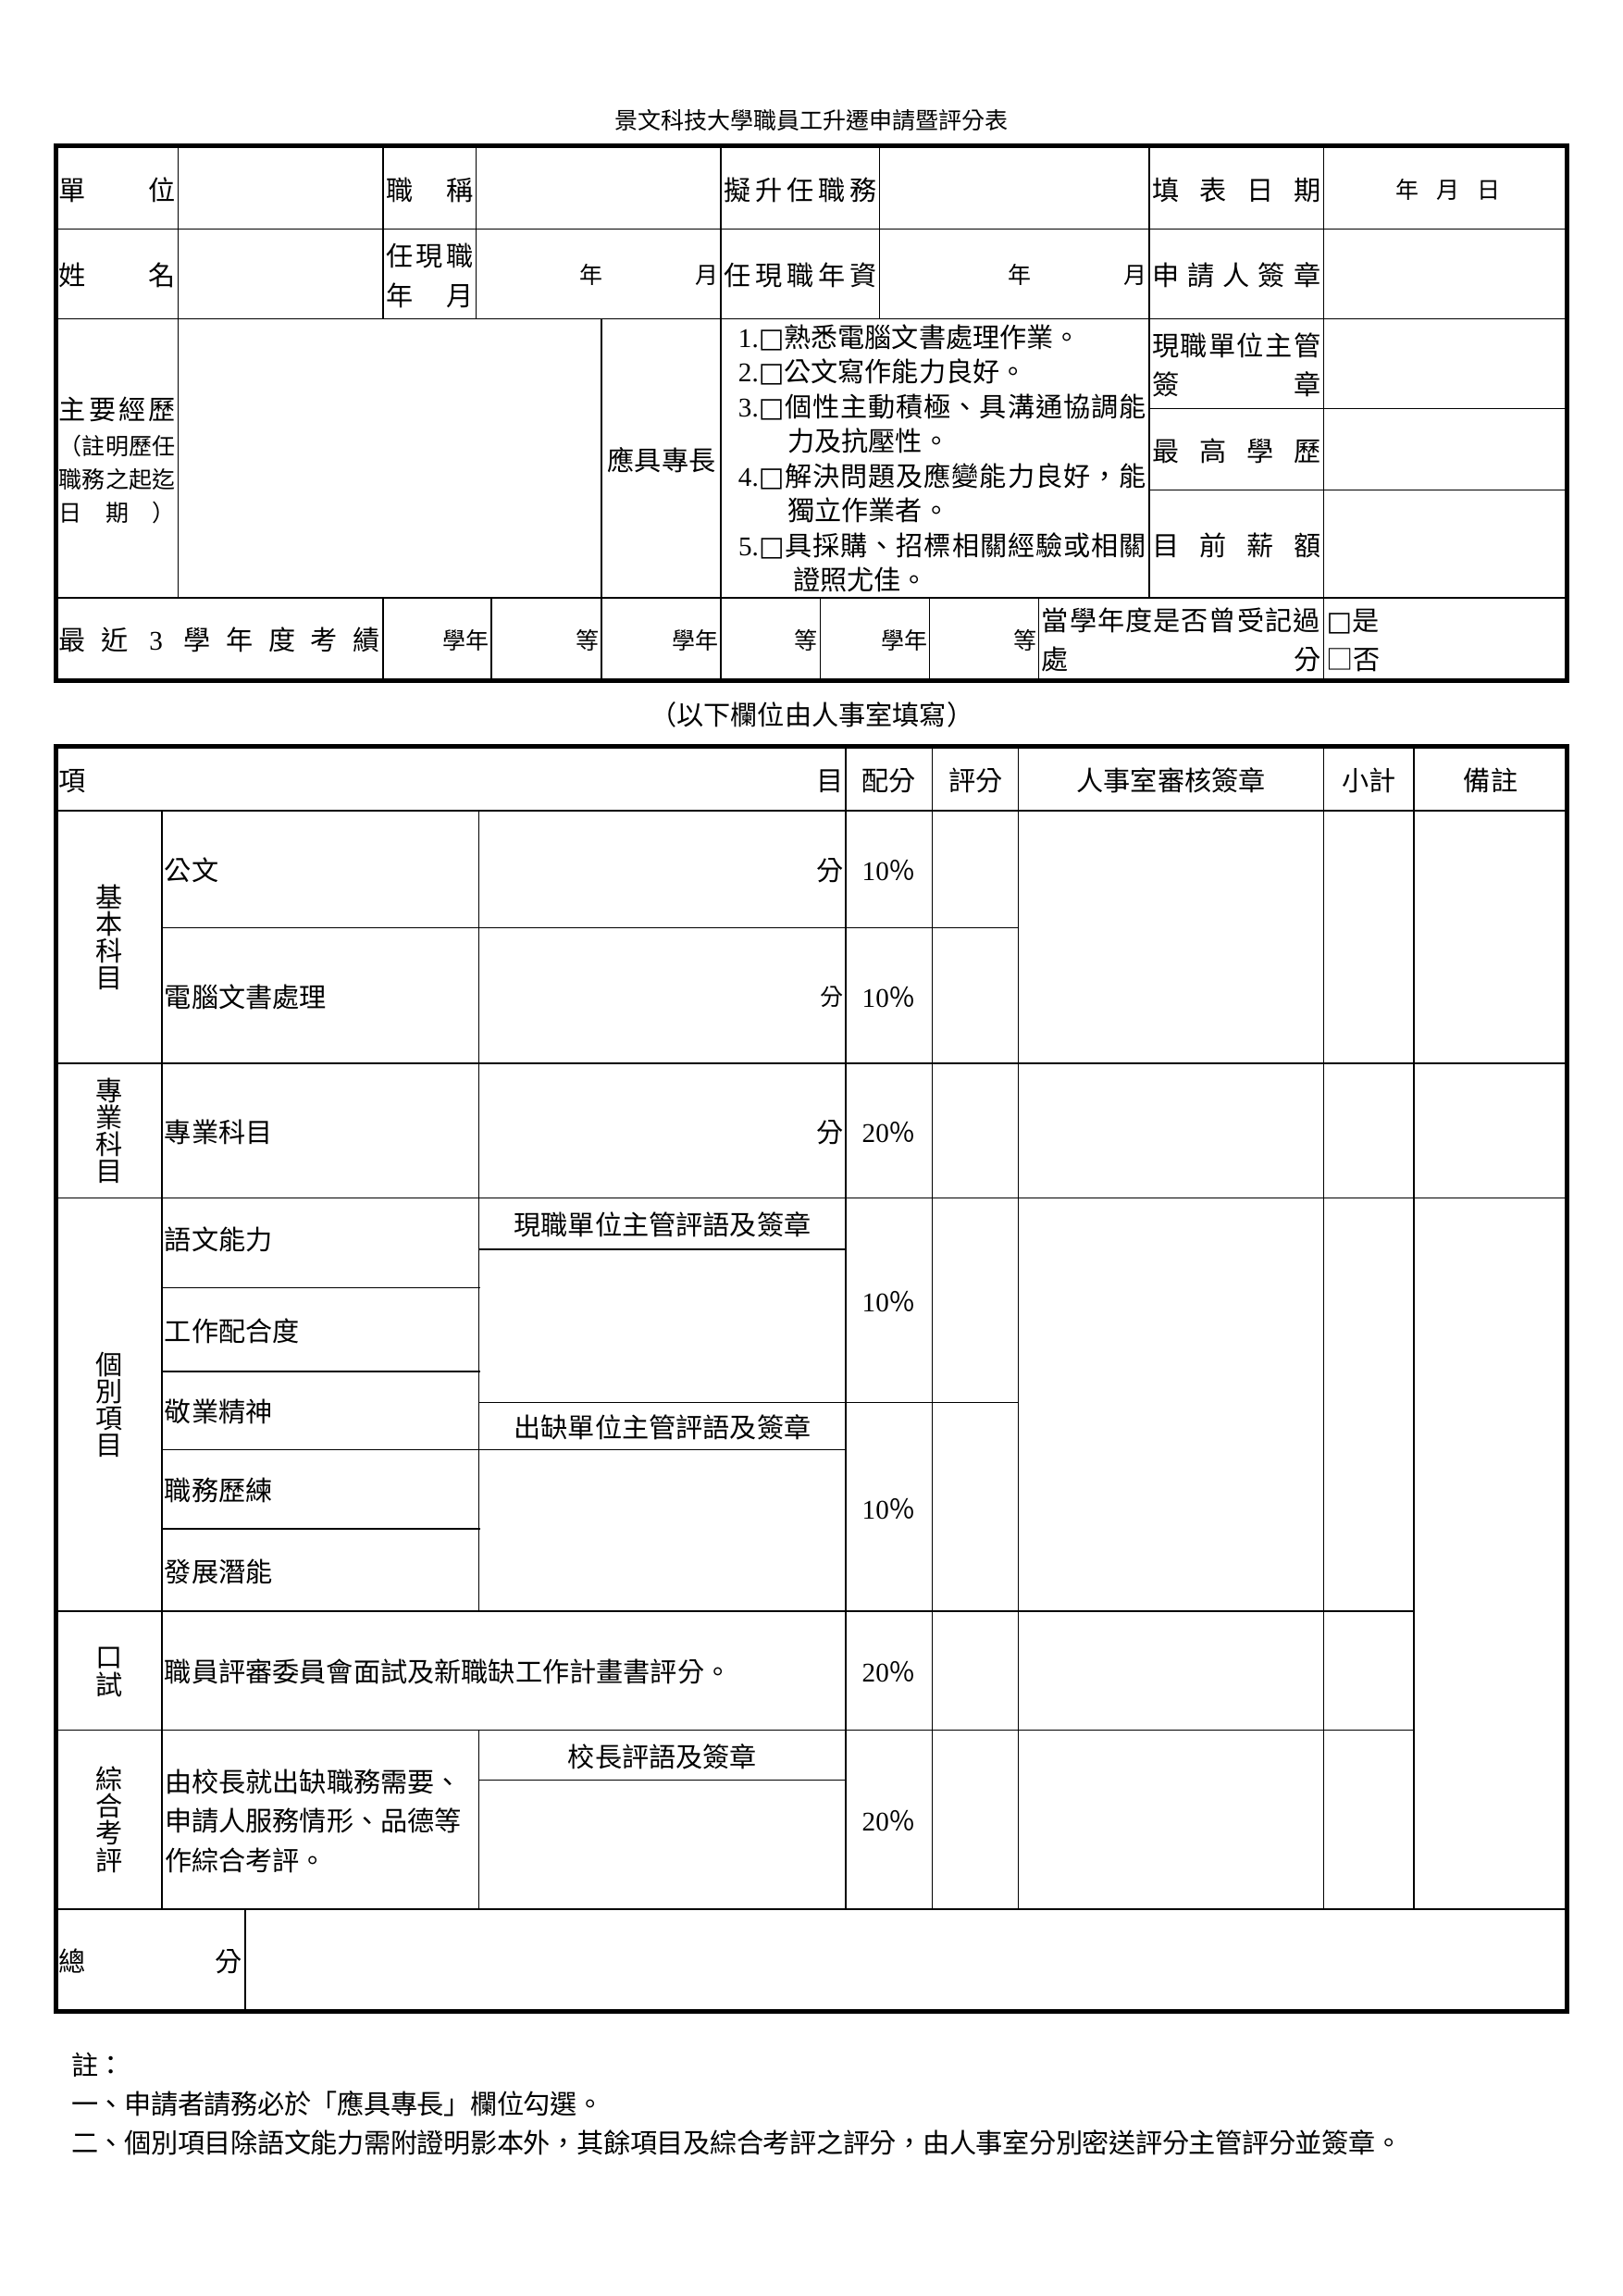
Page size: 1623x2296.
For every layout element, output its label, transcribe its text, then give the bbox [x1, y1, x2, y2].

table_cell 年 月 [477, 230, 720, 318]
table_cell 出缺單位主管評語及簽章 [479, 1403, 845, 1449]
table_cell 學年 [821, 599, 929, 678]
table_cell 電腦文書處理 [163, 928, 478, 1062]
table_cell 學年 [384, 599, 490, 678]
text 景文科技大學職員工升遷申請暨評分表 [71, 102, 1552, 135]
table_cell [479, 1250, 845, 1402]
table_cell 發展潛能 [163, 1530, 478, 1610]
table_cell [246, 1910, 1565, 2009]
table_cell 等 [722, 599, 820, 678]
table_cell 校長評語及簽章 [479, 1731, 845, 1780]
table_cell 分 [479, 1064, 845, 1197]
table_cell 現職單位主管評語及簽章 [479, 1198, 845, 1248]
table_cell 工作配合度 [163, 1288, 478, 1371]
table_cell [1324, 319, 1565, 408]
table_cell 小計 [1324, 749, 1413, 810]
table_cell [1324, 1064, 1413, 1197]
table_cell 主要經歷 （註明歷任職務之起迄日期） [58, 319, 178, 597]
table_cell [933, 1198, 1018, 1402]
table_cell 10％ [847, 1198, 932, 1402]
table_cell 等 [930, 599, 1038, 678]
table_cell [1019, 812, 1323, 1062]
table_cell [1324, 812, 1413, 1062]
table_cell [933, 1731, 1018, 1908]
table_cell □是 □否 [1324, 599, 1565, 678]
table_cell [933, 812, 1018, 927]
table_cell [933, 1612, 1018, 1729]
table_header [880, 148, 1148, 229]
table_cell [179, 319, 601, 597]
table_cell 現職單位主管簽章 [1150, 319, 1323, 408]
table_cell 人事室審核簽章 [1019, 749, 1323, 810]
table_cell [1019, 1198, 1323, 1610]
table_cell （以下欄位由人事室填寫） [56, 683, 1567, 744]
table_header 單位 [58, 148, 178, 229]
table_cell 10％ [847, 812, 932, 927]
table_cell 任現職年月 [384, 230, 476, 318]
table_cell [1019, 1612, 1323, 1729]
table_cell 職員評審委員會面試及新職缺工作計畫書評分。 [163, 1612, 845, 1729]
table_cell 年 月 [880, 230, 1148, 318]
table_header 擬升任職務 [722, 148, 879, 229]
table_cell 姓名 [58, 230, 178, 318]
table_cell 基本科目 [58, 812, 161, 1062]
table_cell 分 [479, 928, 845, 1062]
table_cell [1415, 812, 1565, 1062]
table_cell [1324, 409, 1565, 490]
table_cell [933, 928, 1018, 1062]
text 註： [71, 2043, 1552, 2082]
table_cell [1324, 1612, 1413, 1729]
table_cell 20％ [847, 1731, 932, 1908]
table_cell 由校長就出缺職務需要、申請人服務情形、品德等作綜合考評。 [163, 1731, 478, 1908]
table_cell [1415, 1198, 1565, 1908]
table_cell 語文能力 [163, 1198, 478, 1287]
table_cell 評分 [933, 749, 1018, 810]
table_cell 口試 [58, 1612, 161, 1729]
table_header 職稱 [384, 148, 476, 229]
table_cell 10％ [847, 1403, 932, 1610]
table_header 填表日期 [1150, 148, 1323, 229]
table_cell 最近3學年度考績 [58, 599, 382, 678]
table_cell [1415, 1064, 1565, 1197]
table_cell 分 [479, 812, 845, 927]
table_cell [1324, 1731, 1413, 1908]
table_cell [933, 1064, 1018, 1197]
table_cell [479, 1781, 845, 1908]
table_cell 學年 [602, 599, 720, 678]
table_cell [1324, 490, 1565, 597]
table_cell [179, 230, 382, 318]
table_cell 備註 [1415, 749, 1565, 810]
table_cell [933, 1403, 1018, 1610]
table_cell 1.□熟悉電腦文書處理作業。 2.□公文寫作能力良好。 3.□個性主動積極、具溝通協調能力及抗壓性。 4.□解決問題及應變能力良好，能獨立作業者。 5.□具採購、招標相關經驗或相關證照尤佳。 [722, 319, 1148, 597]
table_cell 個別項目 [58, 1198, 161, 1610]
table_header [477, 148, 720, 229]
table_cell 綜合考評 [58, 1731, 161, 1908]
table_cell 總分 [58, 1910, 244, 2009]
table_cell 任現職年資 [722, 230, 879, 318]
table_cell [1324, 1198, 1413, 1610]
text 一、申請者請務必於「應具專長」欄位勾選。 [71, 2082, 1552, 2122]
table_cell 申請人簽章 [1150, 230, 1323, 318]
table_cell 最高學歷 [1150, 409, 1323, 490]
table_cell 10％ [847, 928, 932, 1062]
table_cell 職務歷練 [163, 1450, 478, 1528]
table_cell 當學年度是否曾受記過處分 [1039, 599, 1323, 678]
table_cell 專業科目 [58, 1064, 161, 1197]
table_cell [1019, 1064, 1323, 1197]
table_cell 等 [492, 599, 601, 678]
table_cell 項目 [58, 749, 845, 810]
table_header [179, 148, 382, 229]
table_cell [1019, 1731, 1323, 1908]
table_cell 專業科目 [163, 1064, 478, 1197]
table_cell 20％ [847, 1612, 932, 1729]
table_cell 應具專長 [602, 319, 720, 597]
table_cell 公文 [163, 812, 478, 927]
table_cell 目前薪額 [1150, 490, 1323, 597]
table_header 年 月 日 [1324, 148, 1565, 229]
text 二、個別項目除語文能力需附證明影本外，其餘項目及綜合考評之評分，由人事室分別密送評分主管評分並簽章。 [71, 2122, 1552, 2161]
table_cell 敬業精神 [163, 1372, 478, 1449]
table_cell 配分 [847, 749, 932, 810]
table_cell [479, 1450, 845, 1610]
table_cell [1324, 230, 1565, 318]
table_cell 20％ [847, 1064, 932, 1197]
